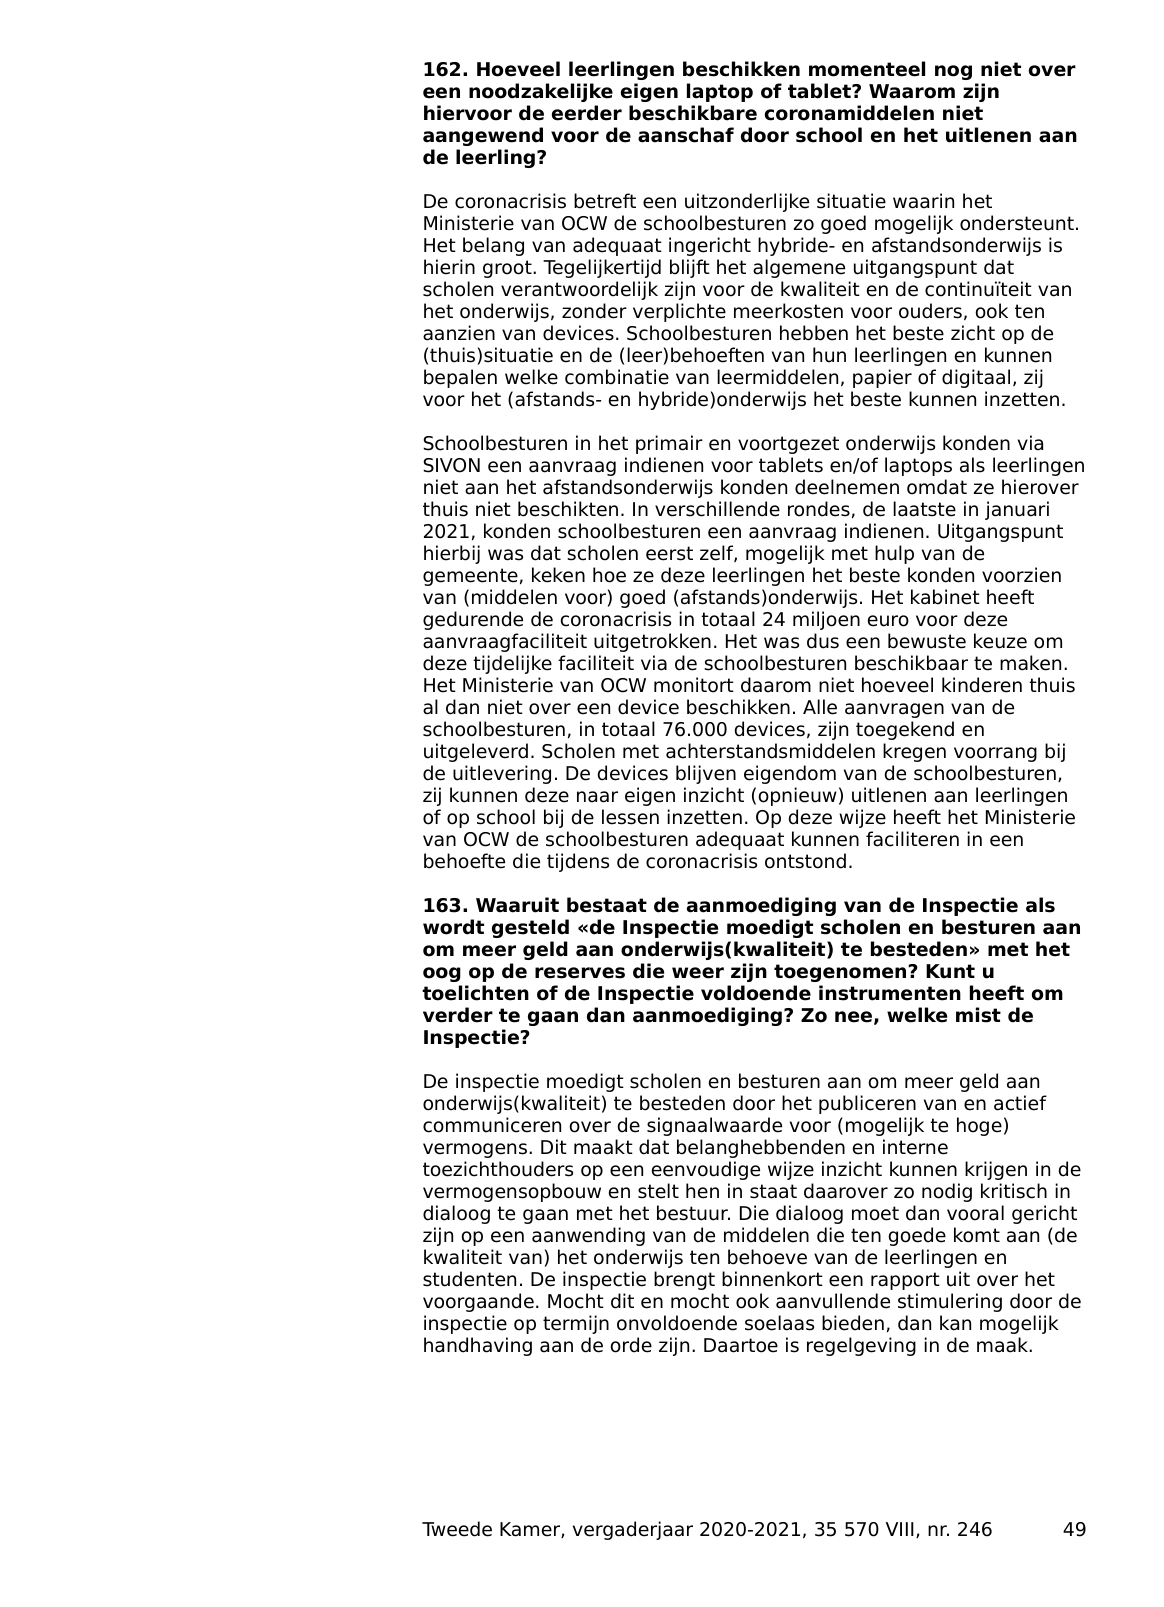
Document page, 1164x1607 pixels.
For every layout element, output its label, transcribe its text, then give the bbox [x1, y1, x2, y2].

text De coronacrisis betreft een uitzonderlijke situatie waarin het Ministerie van OCW de schoolbesturen zo goed mogelijk ondersteunt. Het belang van adequaat ingericht hybride- en afstandsonderwijs is hierin groot. Tegelijkertijd blijft het algemene uitgangspunt dat scholen verantwoordelijk zijn voor de kwaliteit en de continuïteit van het onderwijs, zonder verplichte meerkosten voor ouders, ook ten aanzien van devices. Schoolbesturen hebben het beste zicht op de (thuis)situatie en de (leer)behoeften van hun leerlingen en kunnen bepalen welke combinatie van leermiddelen, papier of digitaal, zij voor het (afstands- en hybride)onderwijs het beste kunnen inzetten. [422, 191, 1087, 411]
text De inspectie moedigt scholen en besturen aan om meer geld aan onderwijs(kwaliteit) te besteden door het publiceren van en actief communiceren over de signaalwaarde voor (mogelijk te hoge) vermogens. Dit maakt dat belanghebbenden en interne toezichthouders op een eenvoudige wijze inzicht kunnen krijgen in de vermogensopbouw en stelt hen in staat daarover zo nodig kritisch in dialoog te gaan met het bestuur. Die dialoog moet dan vooral gericht zijn op een aanwending van de middelen die ten goede komt aan (de kwaliteit van) het onderwijs ten behoeve van de leerlingen en studenten. De inspectie brengt binnenkort een rapport uit over het voorgaande. Mocht dit en mocht ook aanvullende stimulering door de inspectie op termijn onvoldoende soelaas bieden, dan kan mogelijk handhaving aan de orde zijn. Daartoe is regelgeving in de maak. [422, 1071, 1087, 1357]
subtitle 163. Waaruit bestaat de aanmoediging van de Inspectie als wordt gesteld «de Inspectie moedigt scholen en besturen aan om meer geld aan onderwijs(kwaliteit) te besteden» met het oog op de reserves die weer zijn toegenomen? Kunt u toelichten of de Inspectie voldoende instrumenten heeft om verder te gaan dan aanmoediging? Zo nee, welke mist de Inspectie? [422, 895, 1087, 1049]
text Schoolbesturen in het primair en voortgezet onderwijs konden via SIVON een aanvraag indienen voor tablets en/of laptops als leerlingen niet aan het afstandsonderwijs konden deelnemen omdat ze hierover thuis niet beschikten. In verschillende rondes, de laatste in januari 2021, konden schoolbesturen een aanvraag indienen. Uitgangspunt hierbij was dat scholen eerst zelf, mogelijk met hulp van de gemeente, keken hoe ze deze leerlingen het beste konden voorzien van (middelen voor) goed (afstands)onderwijs. Het kabinet heeft gedurende de coronacrisis in totaal 24 miljoen euro voor deze aanvraagfaciliteit uitgetrokken. Het was dus een bewuste keuze om deze tijdelijke faciliteit via de schoolbesturen beschikbaar te maken. Het Ministerie van OCW monitort daarom niet hoeveel kinderen thuis al dan niet over een device beschikken. Alle aanvragen van de schoolbesturen, in totaal 76.000 devices, zijn toegekend en uitgeleverd. Scholen met achterstandsmiddelen kregen voorrang bij de uitlevering. De devices blijven eigendom van de schoolbesturen, zij kunnen deze naar eigen inzicht (opnieuw) uitlenen aan leerlingen of op school bij de lessen inzetten. Op deze wijze heeft het Ministerie van OCW de schoolbesturen adequaat kunnen faciliteren in een behoefte die tijdens de coronacrisis ontstond. [422, 433, 1087, 873]
subtitle 162. Hoeveel leerlingen beschikken momenteel nog niet over een noodzakelijke eigen laptop of tablet? Waarom zijn hiervoor de eerder beschikbare coronamiddelen niet aangewend voor de aanschaf door school en het uitlenen aan de leerling? [422, 59, 1087, 169]
